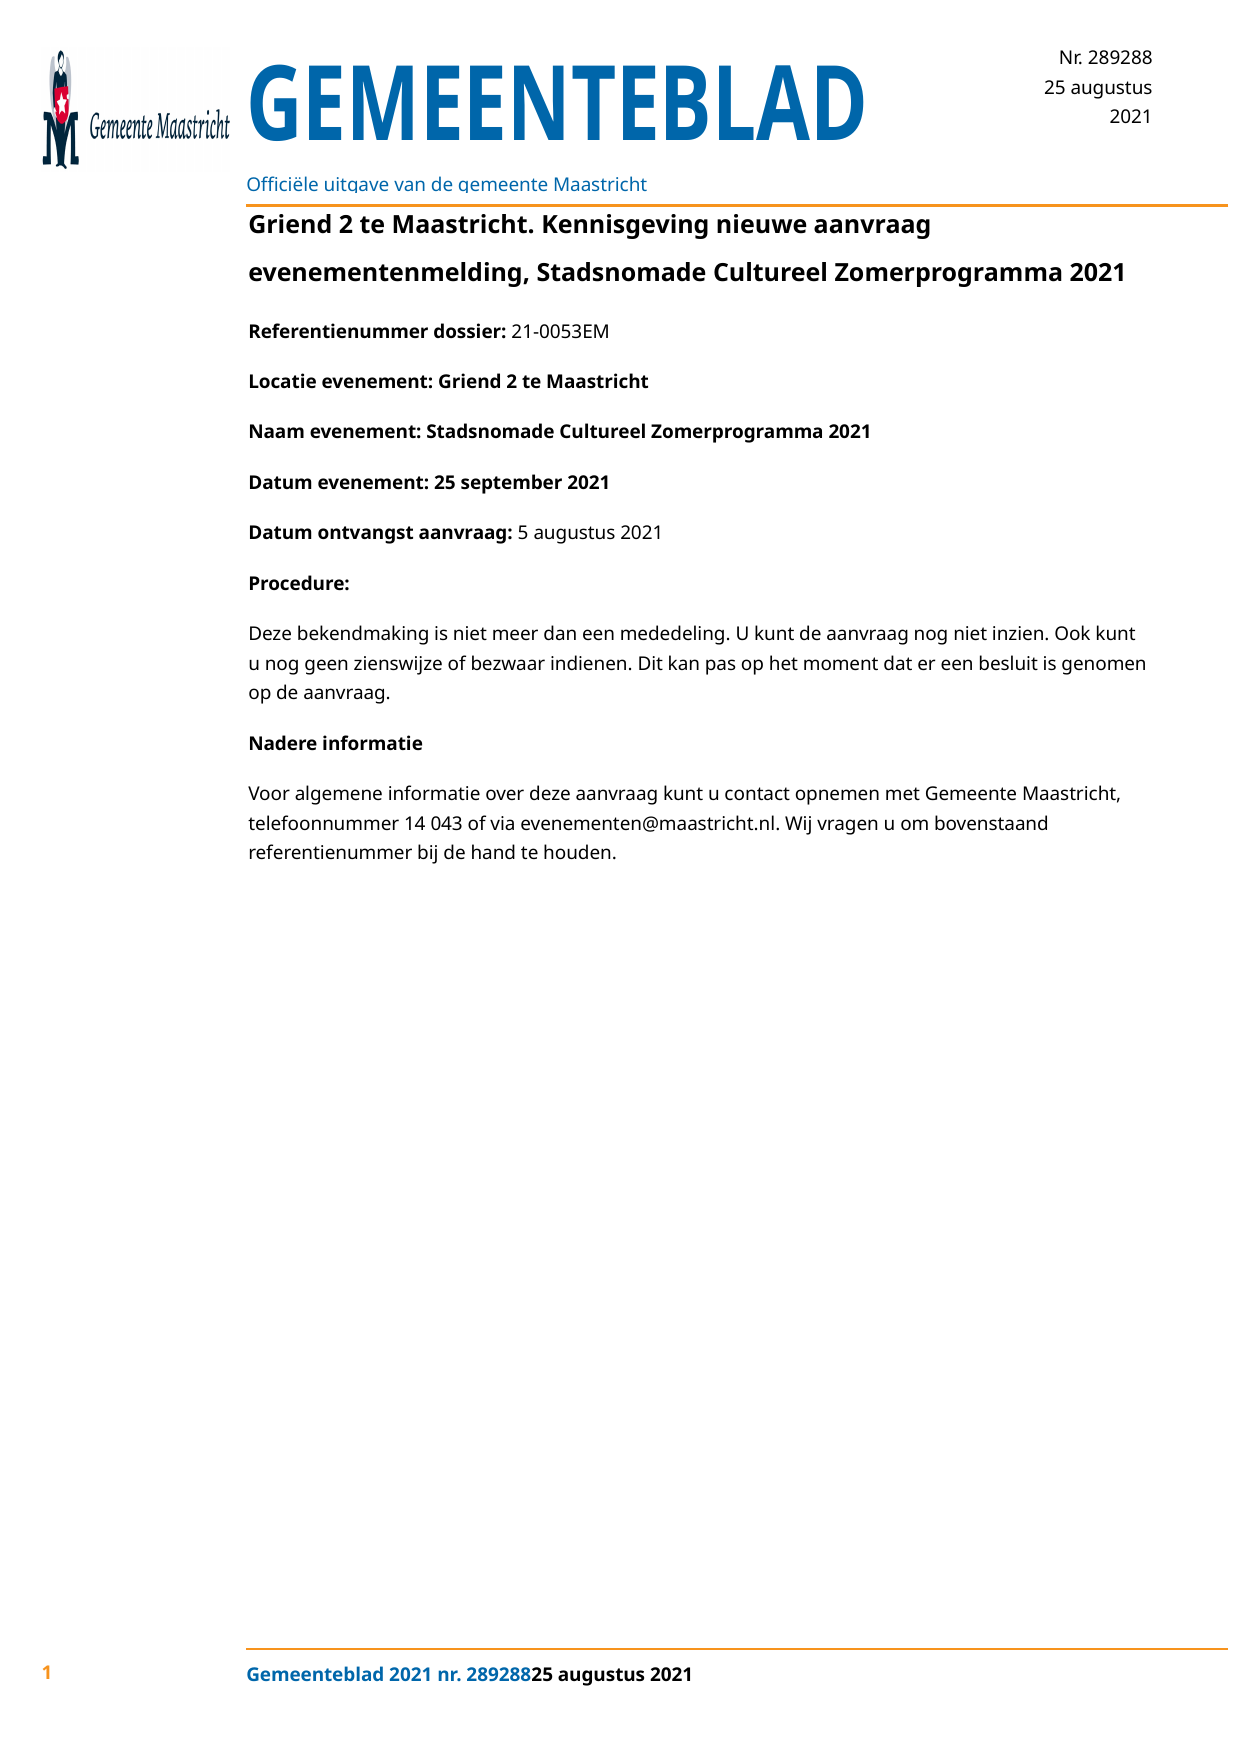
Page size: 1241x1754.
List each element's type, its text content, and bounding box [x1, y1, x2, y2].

text Datum evenement: 25 september 2021 [248, 469, 1152, 495]
text Voor algemene informatie over deze aanvraag kunt u contact opnemen met Gemeente Maastricht, telefoonnummer 14 043 of via evenementen@maastricht.nl. Wij vragen u om bovenstaand referentienummer bij de hand te houden. [248, 780, 1152, 865]
text Griend 2 te Maastricht. Kennisgeving nieuwe aanvraag evenementenmelding, Stadsnomade Cultureel Zomerprogramma 2021 [248, 207, 1152, 288]
text Referentienummer dossier: 21-0053EM [248, 318, 1152, 344]
text Naam evenement: Stadsnomade Cultureel Zomerprogramma 2021 [248, 419, 1152, 444]
picture [41, 47, 231, 172]
text Datum ontvangst aanvraag: 5 augustus 2021 [248, 519, 1152, 545]
text Procedure: [248, 570, 1152, 596]
text Nadere informatie [248, 730, 1152, 756]
text Deze bekendmaking is niet meer dan een mededeling. U kunt de aanvraag nog niet inzien. Ook kunt u nog geen zienswijze of bezwaar indienen. Dit kan pas op het moment dat er een besluit is genomen op de aanvraag. [248, 620, 1152, 705]
text Locatie evenement: Griend 2 te Maastricht [248, 368, 1152, 394]
